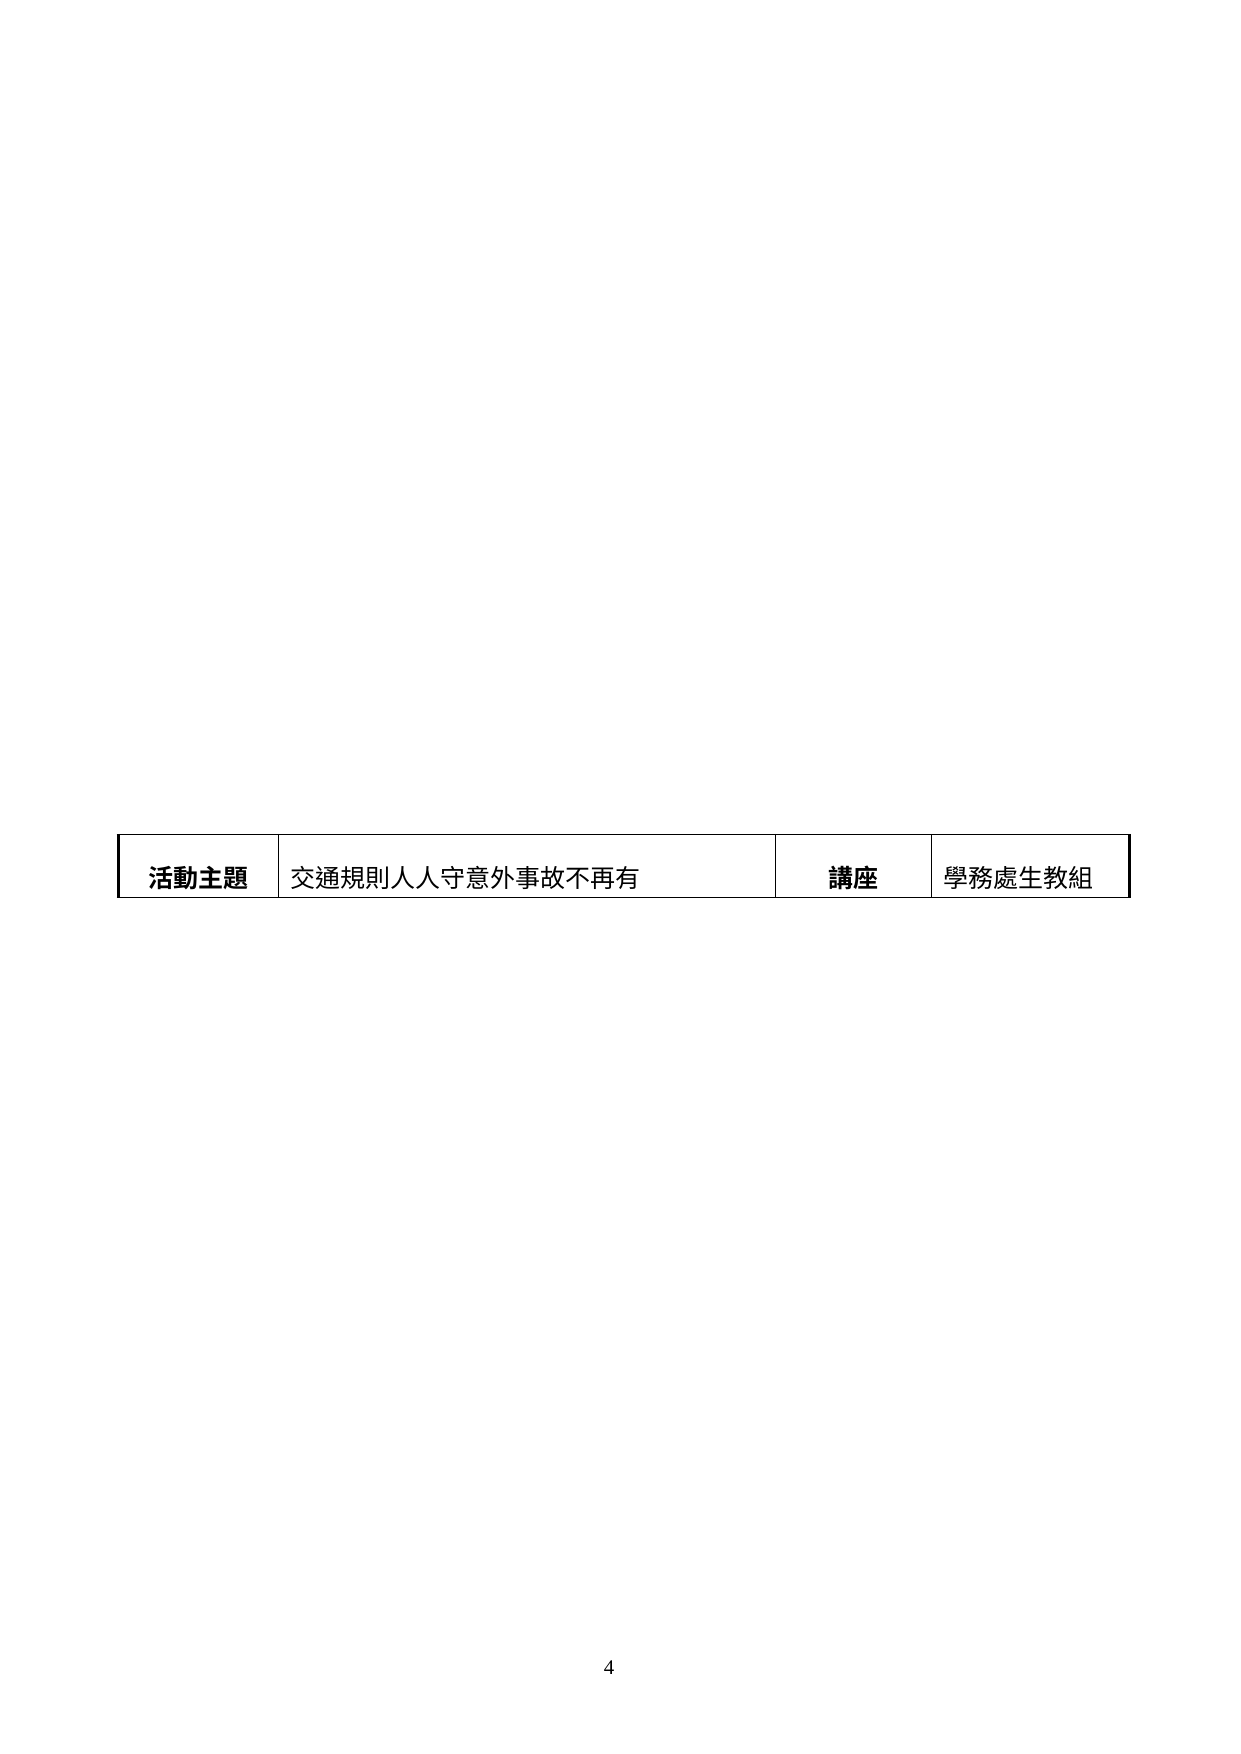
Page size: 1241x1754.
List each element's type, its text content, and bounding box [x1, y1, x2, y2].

table_cell 交通規則人人守意外事故不再有 [279, 835, 775, 897]
table_cell 講座 [776, 835, 931, 897]
table_cell 活動主題 [120, 835, 278, 897]
table_cell 學務處生教組 [932, 835, 1128, 897]
